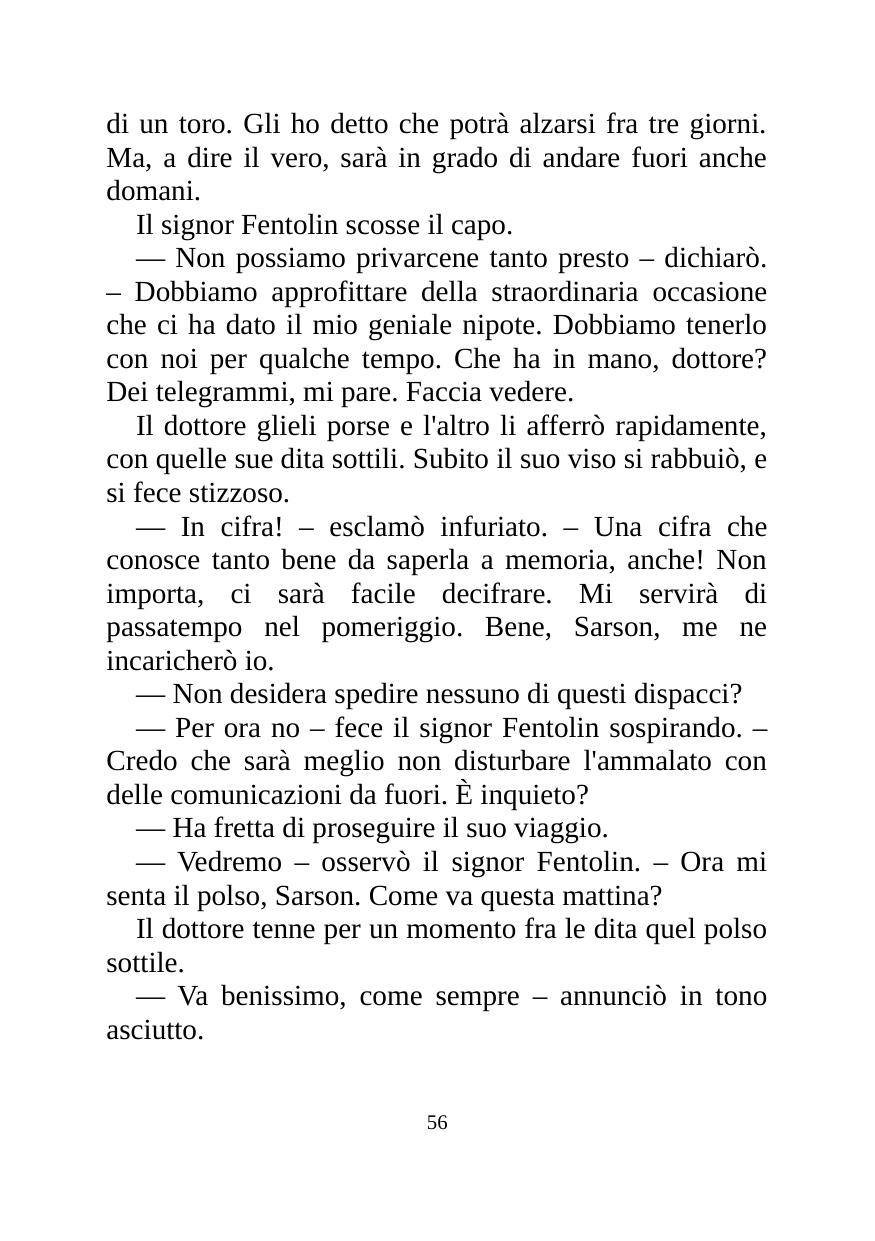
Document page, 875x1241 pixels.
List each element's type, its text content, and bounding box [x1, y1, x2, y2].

text Il signor Fentolin scosse il capo. [106, 207, 768, 240]
text — Per ora no – fece il signor Fentolin sospirando. – Credo che sarà meglio non disturbare l'ammalato con delle comunicazioni da fuori. È inquieto? [106, 710, 768, 811]
text — In cifra! – esclamò infuriato. – Una cifra che conosce tanto bene da saperla a memoria, anche! Non importa, ci sarà facile decifrare. Mi servirà di passatempo nel pomeriggio. Bene, Sarson, me ne incaricherò io. [106, 509, 768, 676]
text Il dottore glieli porse e l'altro li afferrò rapidamente, con quelle sue dita sottili. Subito il suo viso si rabbuiò, e si fece stizzoso. [106, 408, 768, 509]
text di un toro. Gli ho detto che potrà alzarsi fra tre giorni. Ma, a dire il vero, sarà in grado di andare fuori anche domani. [106, 106, 768, 207]
text — Vedremo – osservò il signor Fentolin. – Ora mi senta il polso, Sarson. Come va questa mattina? [106, 844, 768, 911]
text Il dottore tenne per un momento fra le dita quel polso sottile. [106, 911, 768, 978]
text — Ha fretta di proseguire il suo viaggio. [106, 811, 768, 844]
text — Va benissimo, come sempre – annunciò in tono asciutto. [106, 978, 768, 1045]
text — Non possiamo privarcene tanto presto – dichiarò. – Dobbiamo approfittare della straordinaria occasione che ci ha dato il mio geniale nipote. Dobbiamo tenerlo con noi per qualche tempo. Che ha in mano, dottore? Dei telegrammi, mi pare. Faccia vedere. [106, 240, 768, 408]
text — Non desidera spedire nessuno di questi dispacci? [106, 676, 768, 710]
